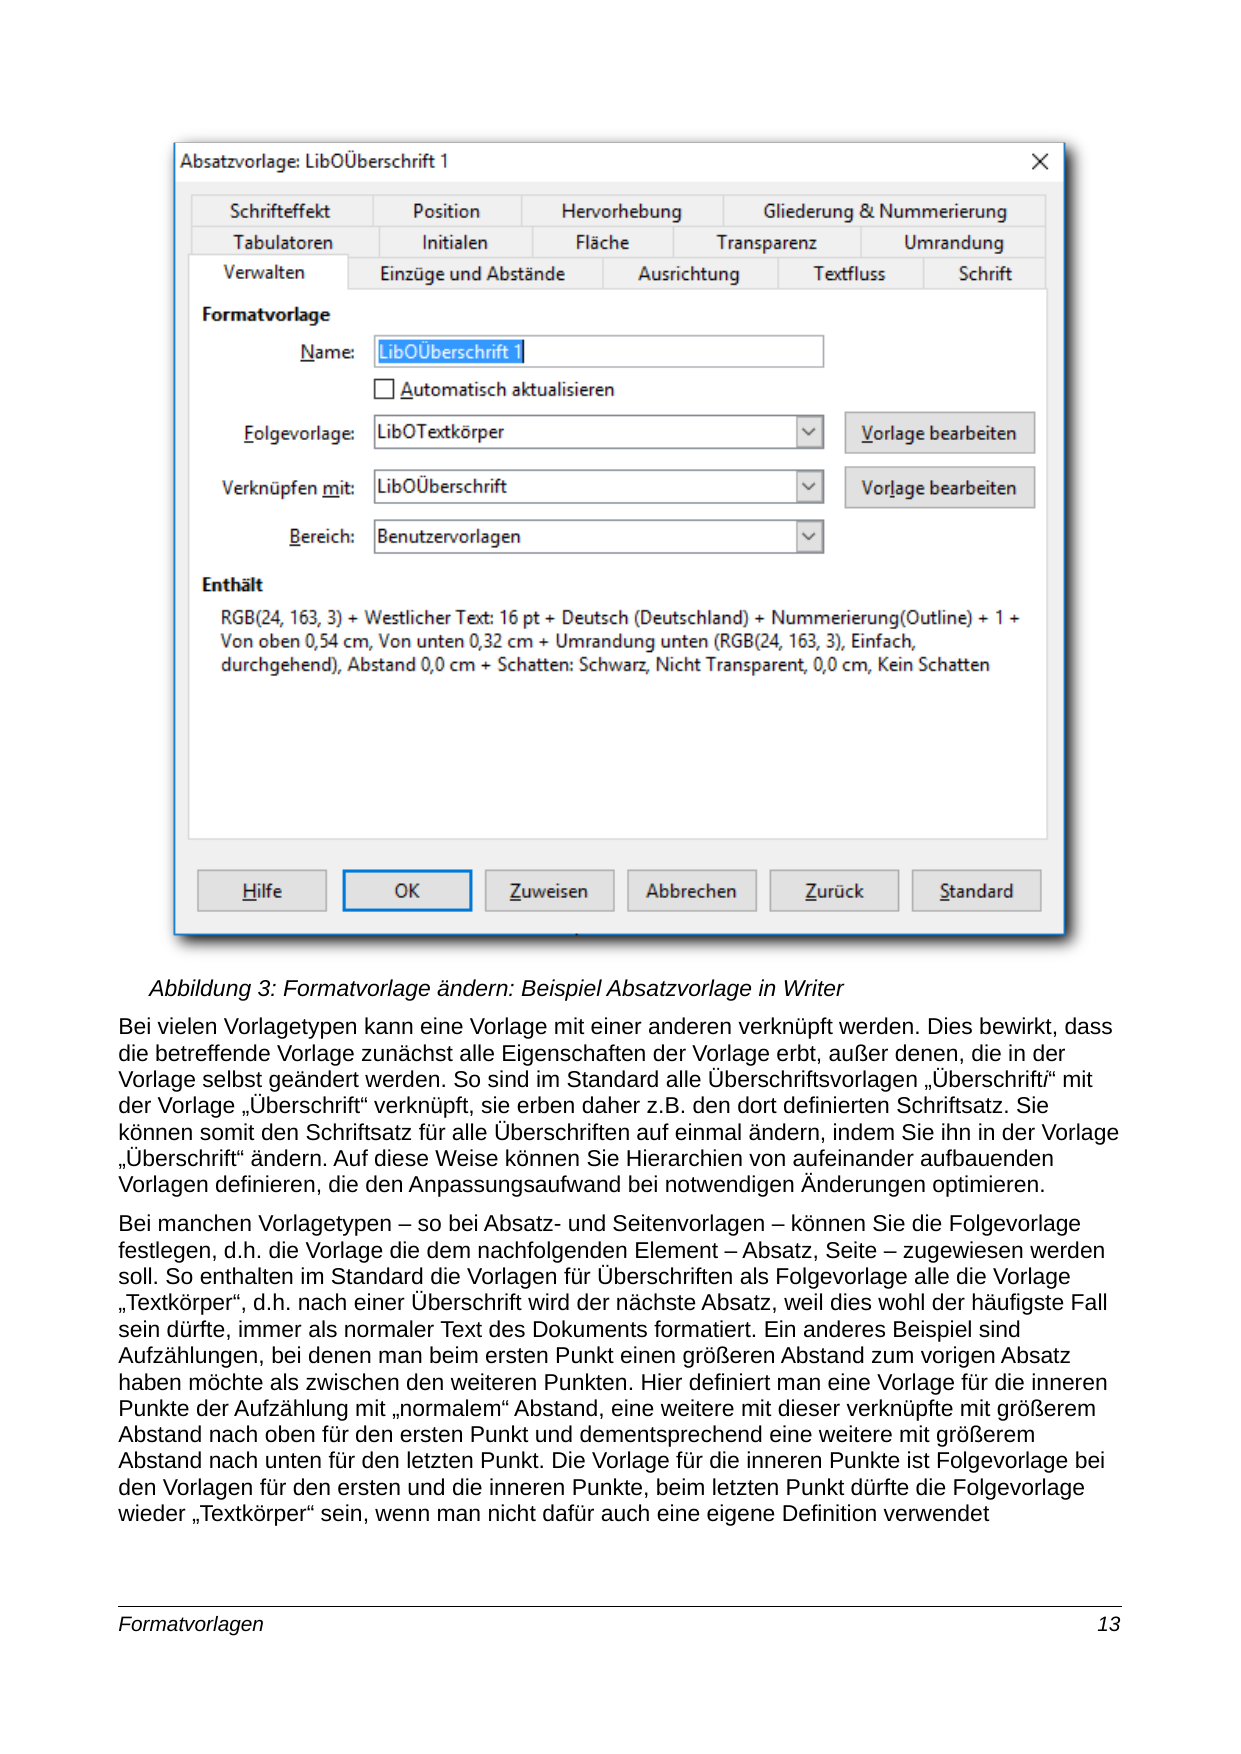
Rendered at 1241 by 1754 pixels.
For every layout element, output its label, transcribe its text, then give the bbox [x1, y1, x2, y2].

text Bei manchen Vorlagetypen – so bei Absatz- und Seitenvorlagen – können Sie die Folgevorlage festlegen, d.h. die Vorlage die dem nachfolgenden Element – Absatz, Seite – zugewiesen werden soll. So enthalten im Standard die Vorlagen für Überschriften als Folgevorlage alle die Vorlage „Textkörper“, d.h. nach einer Überschrift wird der nächste Absatz, weil dies wohl der häufigste Fall sein dürfte, immer als normaler Text des Dokuments formatiert. Ein anderes Beispiel sind Aufzählungen, bei denen man beim ersten Punkt einen größeren Abstand zum vorigen Absatz haben möchte als zwischen den weiteren Punkten. Hier definiert man eine Vorlage für die inneren Punkte der Aufzählung mit „normalem“ Abstand, eine weitere mit dieser verknüpfte mit größerem Abstand nach oben für den ersten Punkt und dementsprechend eine weitere mit größerem Abstand nach unten für den letzten Punkt. Die Vorlage für die inneren Punkte ist Folgevorlage bei den Vorlagen für den ersten und die inneren Punkte, beim letzten Punkt dürfte die Folgevorlage wieder „Textkörper“ sein, wenn man nicht dafür auch eine eigene Definition verwendet [118, 1210, 1122, 1527]
text Bei vielen Vorlagetypen kann eine Vorlage mit einer anderen verknüpft werden. Dies bewirkt, dass die betreffende Vorlage zunächst alle Eigenschaften der Vorlage erbt, außer denen, die in der Vorlage selbst geändert werden. So sind im Standard alle Überschriftsvorlagen „Überschrifti“ mit der Vorlage „Überschrift“ verknüpft, sie erben daher z.B. den dort definierten Schriftsatz. Sie können somit den Schriftsatz für alle Überschriften auf einmal ändern, indem Sie ihn in der Vorlage „Überschrift“ ändern. Auf diese Weise können Sie Hierarchien von aufeinander aufbauenden Vorlagen definieren, die den Anpassungsaufwand bei notwendigen Änderungen optimieren. [118, 1013, 1122, 1198]
picture [149, 118, 1092, 962]
text Abbildung 3: Formatvorlage ändern: Beispiel Absatzvorlage in Writer [149, 974, 1091, 1001]
